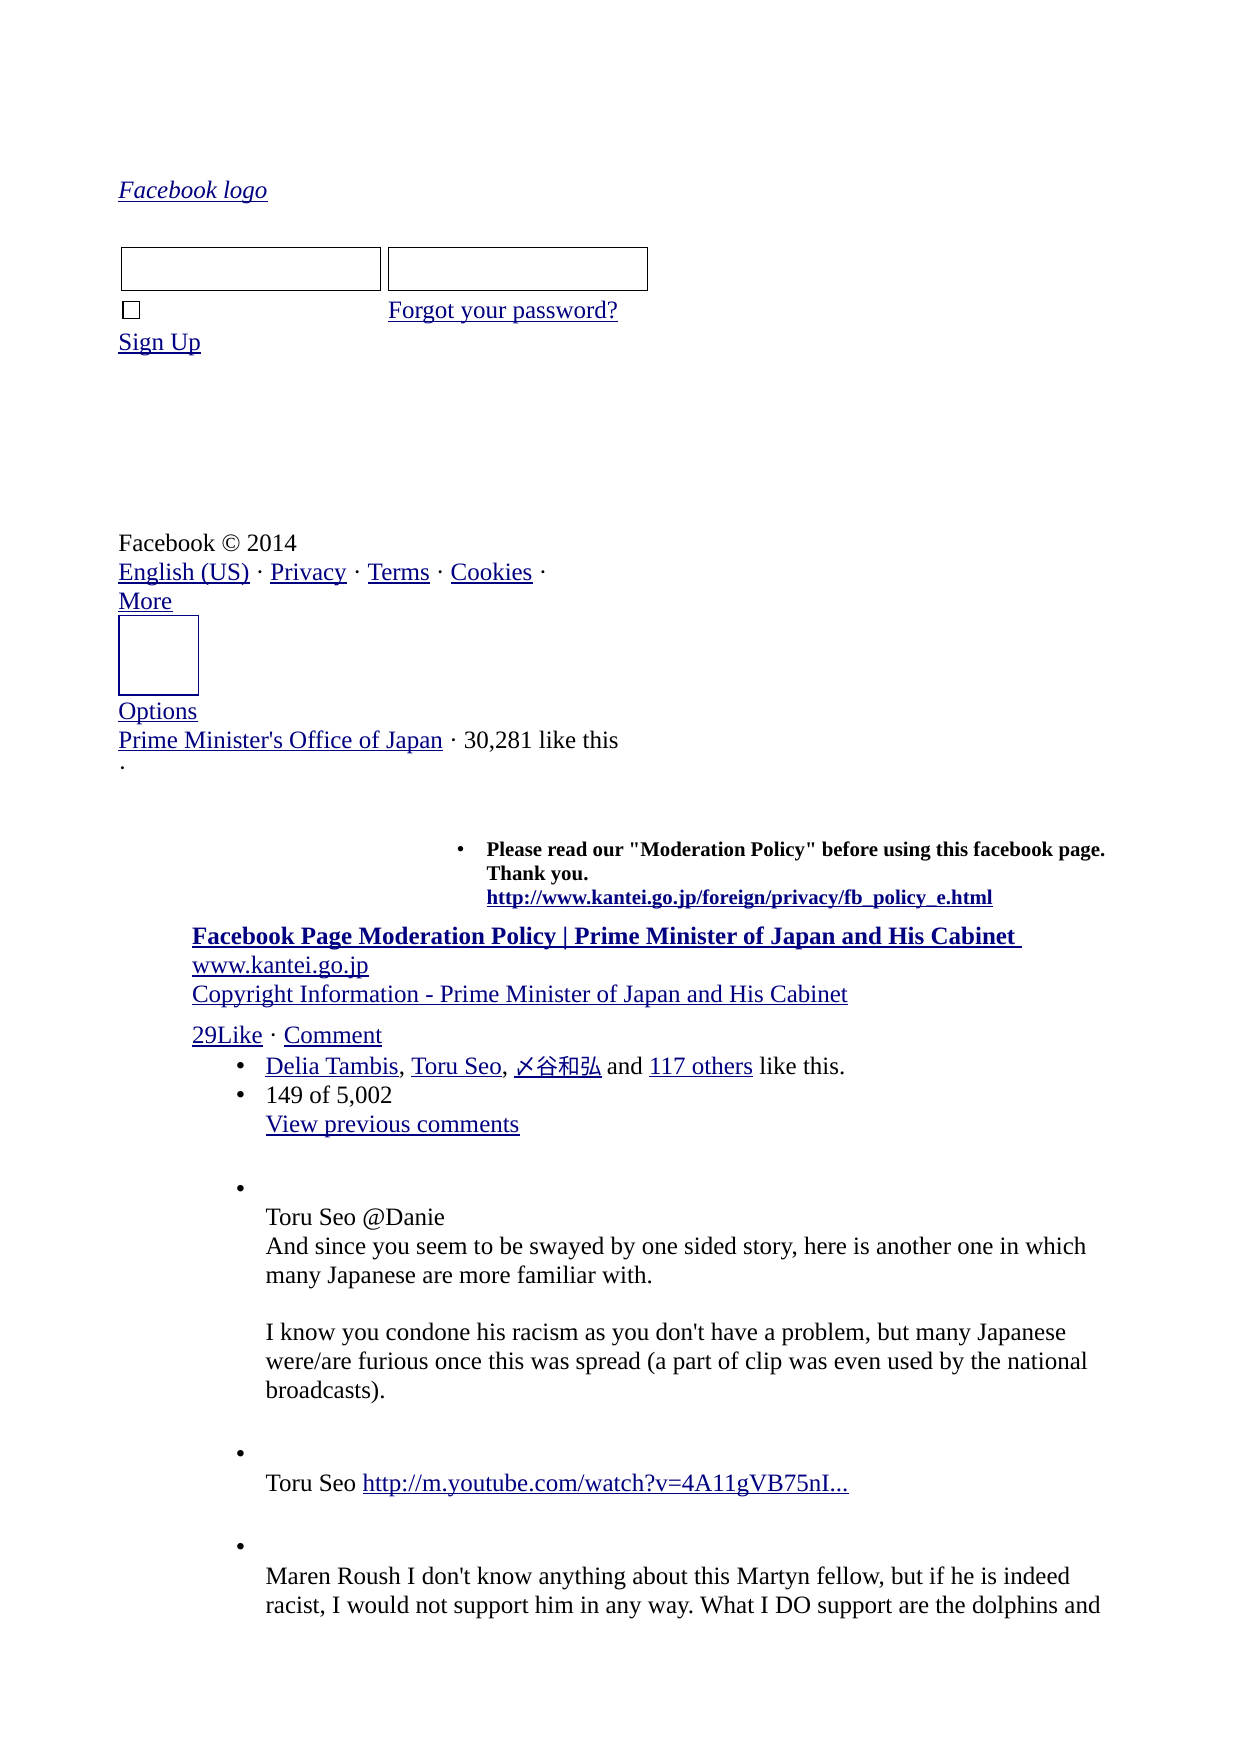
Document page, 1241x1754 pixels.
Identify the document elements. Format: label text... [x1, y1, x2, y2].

text More [118, 586, 1122, 615]
table_header [385, 234, 650, 244]
list 29Like · Comment [162, 1020, 1122, 1049]
list Copyright Information - Prime Minister of Japan and His Cabinet [162, 979, 1122, 1008]
text Options [118, 696, 1122, 725]
list Delia Tambis, Toru Seo, 〆谷和弘 and 117 others like this. [236, 1049, 1122, 1081]
table_cell [385, 245, 650, 293]
text Sign Up [118, 327, 1122, 356]
list Toru Seo @Danie And since you seem to be swayed by one sided story, here is another one in which many Japanese are more familiar with. I know you condone his racism as you don't have a problem, but many Japanese were/are furious once this was spread (a part of clip was even used by the national broadcasts). [236, 1202, 1122, 1404]
list www.kantei.go.jp [162, 950, 1122, 979]
table_header [650, 234, 660, 244]
table_cell Forgot your password? [385, 293, 650, 327]
text English (US) · Privacy · Terms · Cookies · [118, 557, 1122, 586]
text Facebook logo [118, 176, 1122, 204]
table_cell [118, 245, 385, 293]
text Facebook © 2014 [118, 528, 1122, 557]
subtitle Please read our "Moderation Policy" before using this facebook page. Thank you. http://www.kantei.go.jp/foreign/privacy/fb_policy_e.html [457, 837, 1122, 909]
list View previous comments [236, 1109, 1122, 1138]
list 149 of 5,002 [236, 1081, 1122, 1109]
text Prime Minister's Office of Japan · 30,281 like this [118, 725, 1122, 753]
list Maren Roush I don't know anything about this Martyn fellow, but if he is indeed racist, I would not support him in any way. What I DO support are the dolphins and [236, 1561, 1122, 1619]
table_cell [650, 293, 660, 327]
table_cell [118, 293, 385, 327]
table_header [118, 234, 385, 244]
list Facebook Page Moderation Policy | Prime Minister of Japan and His Cabinet [162, 921, 1122, 950]
table_cell [650, 245, 660, 293]
list Toru Seo http://m.youtube.com/watch?v=4A11gVB75nI... [236, 1468, 1122, 1497]
text · [118, 753, 1122, 782]
